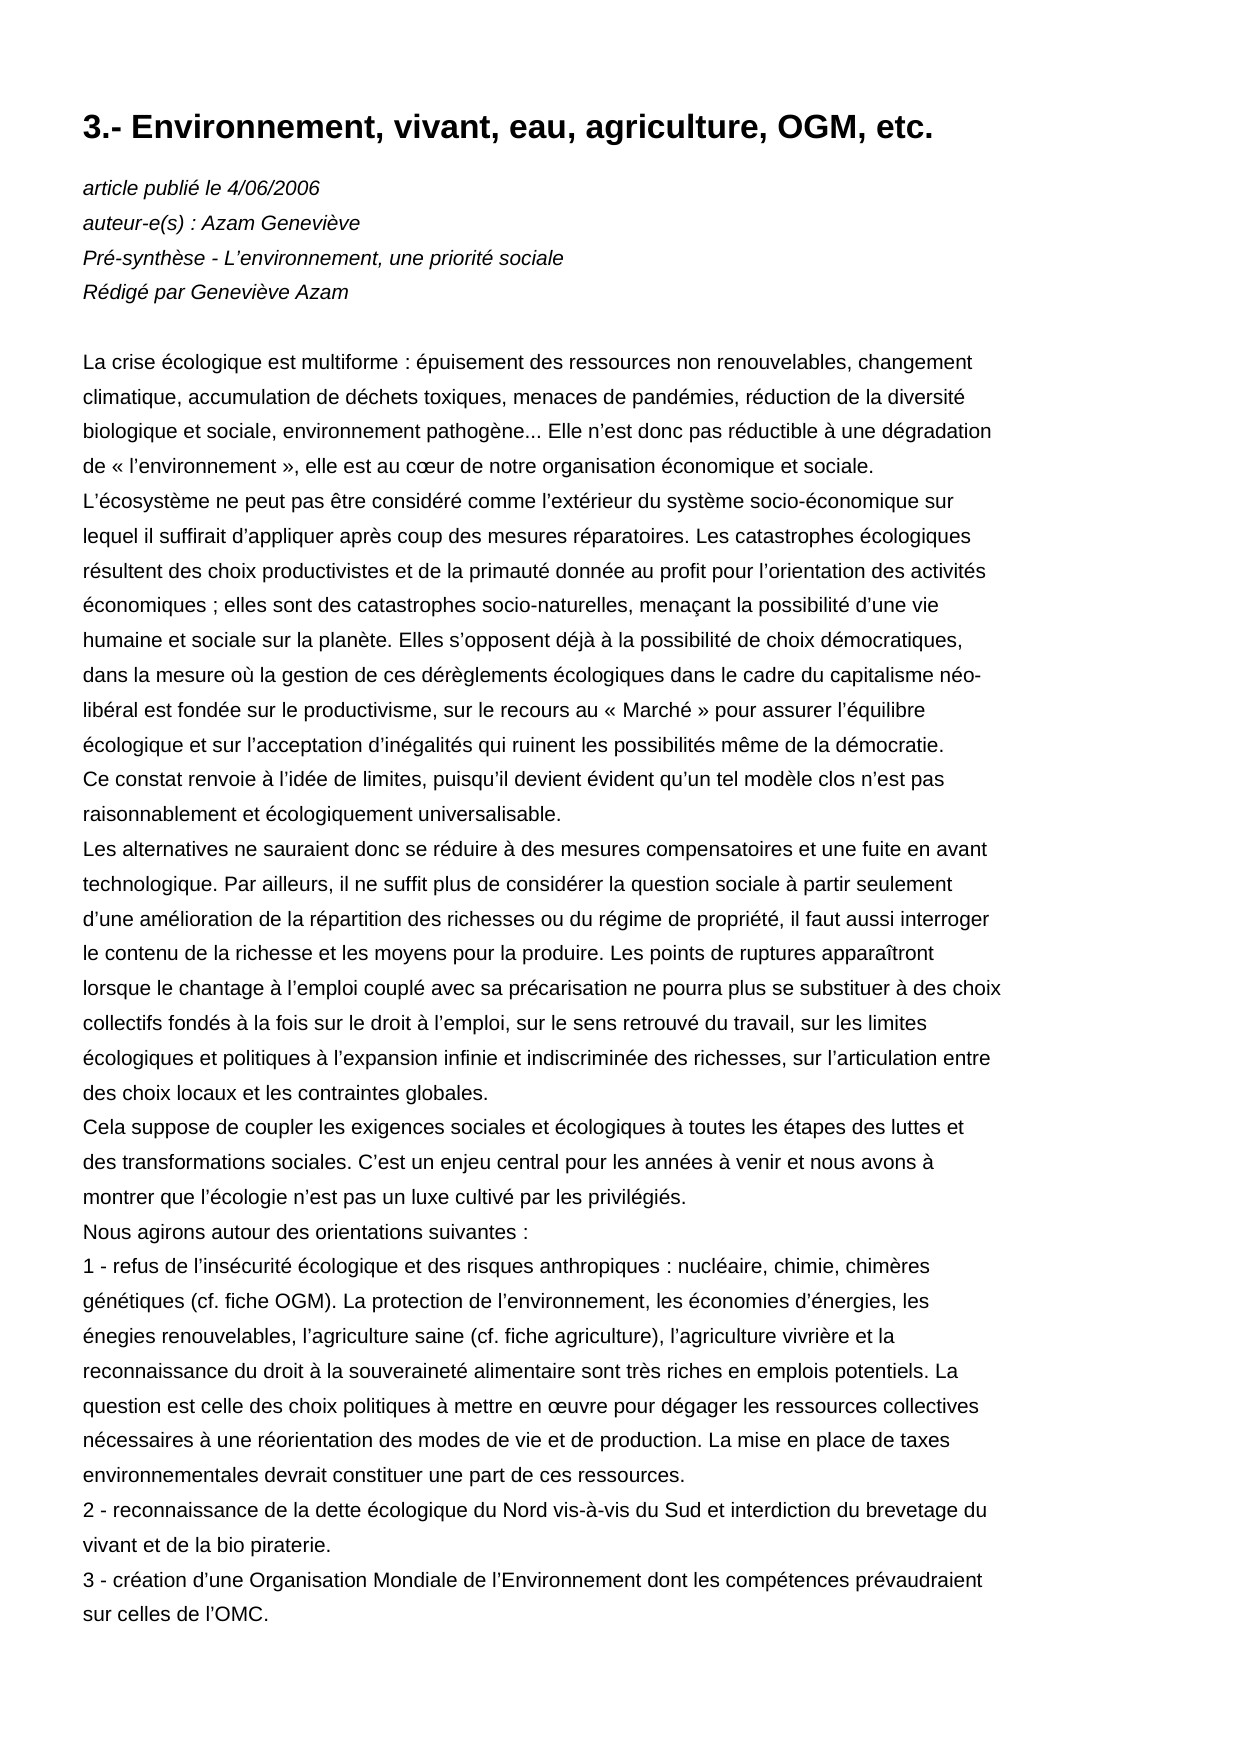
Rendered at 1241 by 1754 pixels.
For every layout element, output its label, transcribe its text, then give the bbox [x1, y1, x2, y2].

text Rédigé par Geneviève Azam [83, 281, 1004, 304]
text Les alternatives ne sauraient donc se réduire à des mesures compensatoires et une fuite en avant technologique. Par ailleurs, il ne suffit plus de considérer la question sociale à partir seulement d’une amélioration de la répartition des richesses ou du régime de propriété, il faut aussi interroger le contenu de la richesse et les moyens pour la produire. Les points de ruptures apparaîtront lorsque le chantage à l’emploi couplé avec sa précarisation ne pourra plus se substituer à des choix collectifs fondés à la fois sur le droit à l’emploi, sur le sens retrouvé du travail, sur les limites écologiques et politiques à l’expansion infinie et indiscriminée des richesses, sur l’articulation entre des choix locaux et les contraintes globales. [83, 837, 1004, 1104]
text La crise écologique est multiforme : épuisement des ressources non renouvelables, changement climatique, accumulation de déchets toxiques, menaces de pandémies, réduction de la diversité biologique et sociale, environnement pathogène... Elle n’est donc pas réductible à une dégradation de « l’environnement », elle est au cœur de notre organisation économique et sociale. [83, 350, 1004, 478]
text 1 - refus de l’insécurité écologique et des risques anthropiques : nucléaire, chimie, chimères génétiques (cf. fiche OGM). La protection de l’environnement, les économies d’énergies, les énegies renouvelables, l’agriculture saine (cf. fiche agriculture), l’agriculture vivrière et la reconnaissance du droit à la souveraineté alimentaire sont très riches en emplois potentiels. La question est celle des choix politiques à mettre en œuvre pour dégager les ressources collectives nécessaires à une réorientation des modes de vie et de production. La mise en place de taxes environnementales devrait constituer une part de ces ressources. [83, 1255, 1004, 1487]
text Nous agirons autour des orientations suivantes : [83, 1220, 1004, 1243]
text 2 - reconnaissance de la dette écologique du Nord vis-à-vis du Sud et interdiction du brevetage du vivant et de la bio piraterie. [83, 1498, 1004, 1557]
text Cela suppose de coupler les exigences sociales et écologiques à toutes les étapes des luttes et des transformations sociales. C’est un enjeu central pour les années à venir et nous avons à montrer que l’écologie n’est pas un luxe cultivé par les privilégiés. [83, 1116, 1004, 1209]
text 3 - création d’une Organisation Mondiale de l’Environnement dont les compétences prévaudraient sur celles de l’OMC. [83, 1568, 1004, 1626]
text auteur-e(s) : Azam Geneviève [83, 211, 1004, 234]
text article publié le 4/06/2006 [83, 176, 1004, 200]
text Pré-synthèse - L’environnement, une priorité sociale [83, 246, 1004, 269]
text L’écosystème ne peut pas être considéré comme l’extérieur du système socio-économique sur lequel il suffirait d’appliquer après coup des mesures réparatoires. Les catastrophes écologiques résultent des choix productivistes et de la primauté donnée au profit pour l’orientation des activités économiques ; elles sont des catastrophes socio-naturelles, menaçant la possibilité d’une vie humaine et sociale sur la planète. Elles s’opposent déjà à la possibilité de choix démocratiques, dans la mesure où la gestion de ces dérèglements écologiques dans le cadre du capitalisme néo-libéral est fondée sur le productivisme, sur le recours au « Marché » pour assurer l’équilibre écologique et sur l’acceptation d’inégalités qui ruinent les possibilités même de la démocratie. [83, 489, 1004, 756]
text Ce constat renvoie à l’idée de limites, puisqu’il devient évident qu’un tel modèle clos n’est pas raisonnablement et écologiquement universalisable. [83, 768, 1004, 826]
subtitle 3.- Environnement, vivant, eau, agriculture, OGM, etc. [83, 108, 1004, 145]
